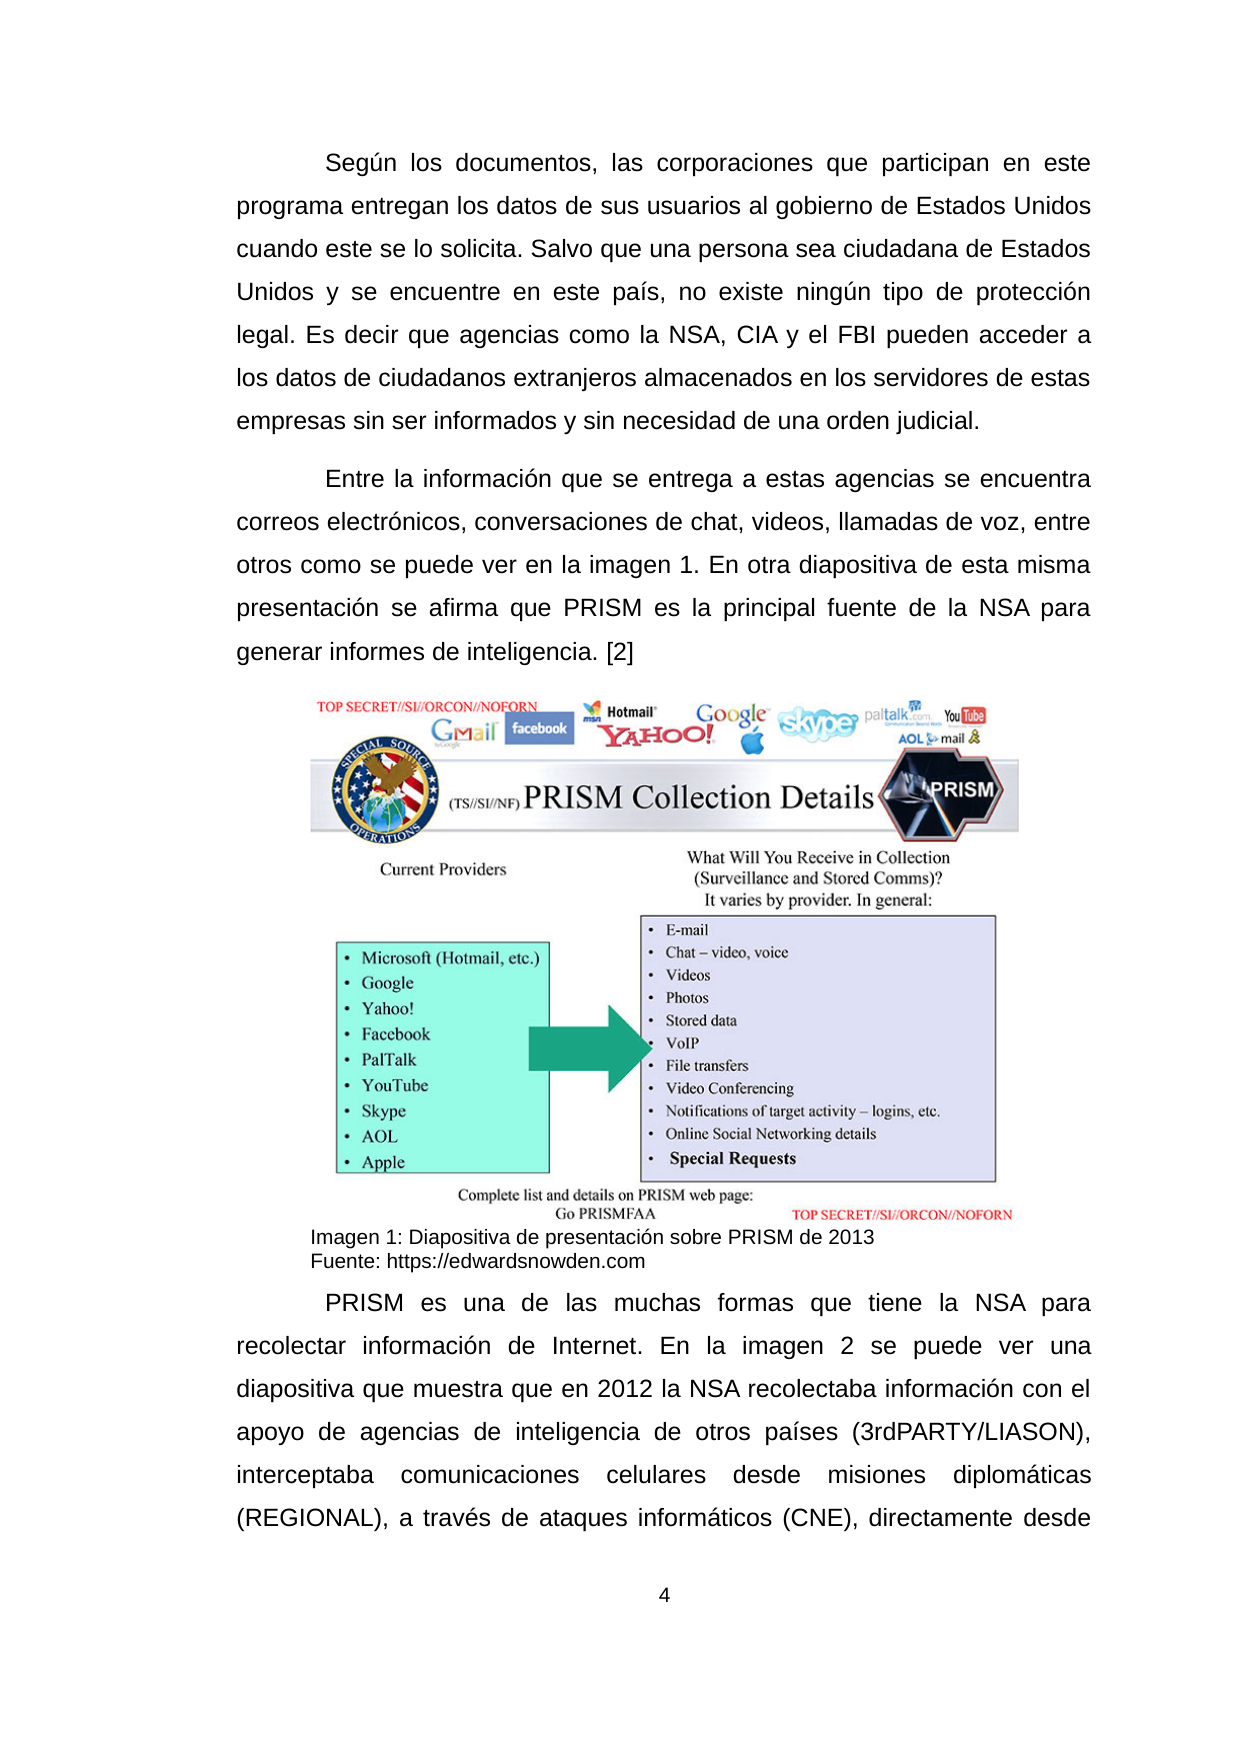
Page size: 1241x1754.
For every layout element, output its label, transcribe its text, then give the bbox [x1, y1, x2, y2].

text PRISM es una de las muchas formas que tiene la NSA para recolectar información de Internet. En la imagen 2 se puede ver una diapositiva que muestra que en 2012 la NSA recolectaba información con el apoyo de agencias de inteligencia de otros países (3rdPARTY/LIASON), interceptaba comunicaciones celulares desde misiones diplomáticas (REGIONAL), a través de ataques informáticos (CNE), directamente desde [236, 694, 1093, 1532]
text Según los documentos, las corporaciones que participan en este programa entregan los datos de sus usuarios al gobierno de Estados Unidos cuando este se lo solicita. Salvo que una persona sea ciudadana de Estados Unidos y se encuentre en este país, no existe ningún tipo de protección legal. Es decir que agencias como la NSA, CIA y el FBI pueden acceder a los datos de ciudadanos extranjeros almacenados en los servidores de estas empresas sin ser informados y sin necesidad de una orden judicial. [236, 148, 1093, 435]
picture [310, 694, 1019, 1226]
text Imagen 1: Diapositiva de presentación sobre PRISM de 2013 [310, 1226, 1019, 1249]
text Fuente: https://edwardsnowden.com [310, 1249, 1019, 1273]
text Entre la información que se entrega a estas agencias se encuentra correos electrónicos, conversaciones de chat, videos, llamadas de voz, entre otros como se puede ver en la imagen 1. En otra diapositiva de esta misma presentación se afirma que PRISM es la principal fuente de la NSA para generar informes de inteligencia. [2] [236, 464, 1093, 665]
